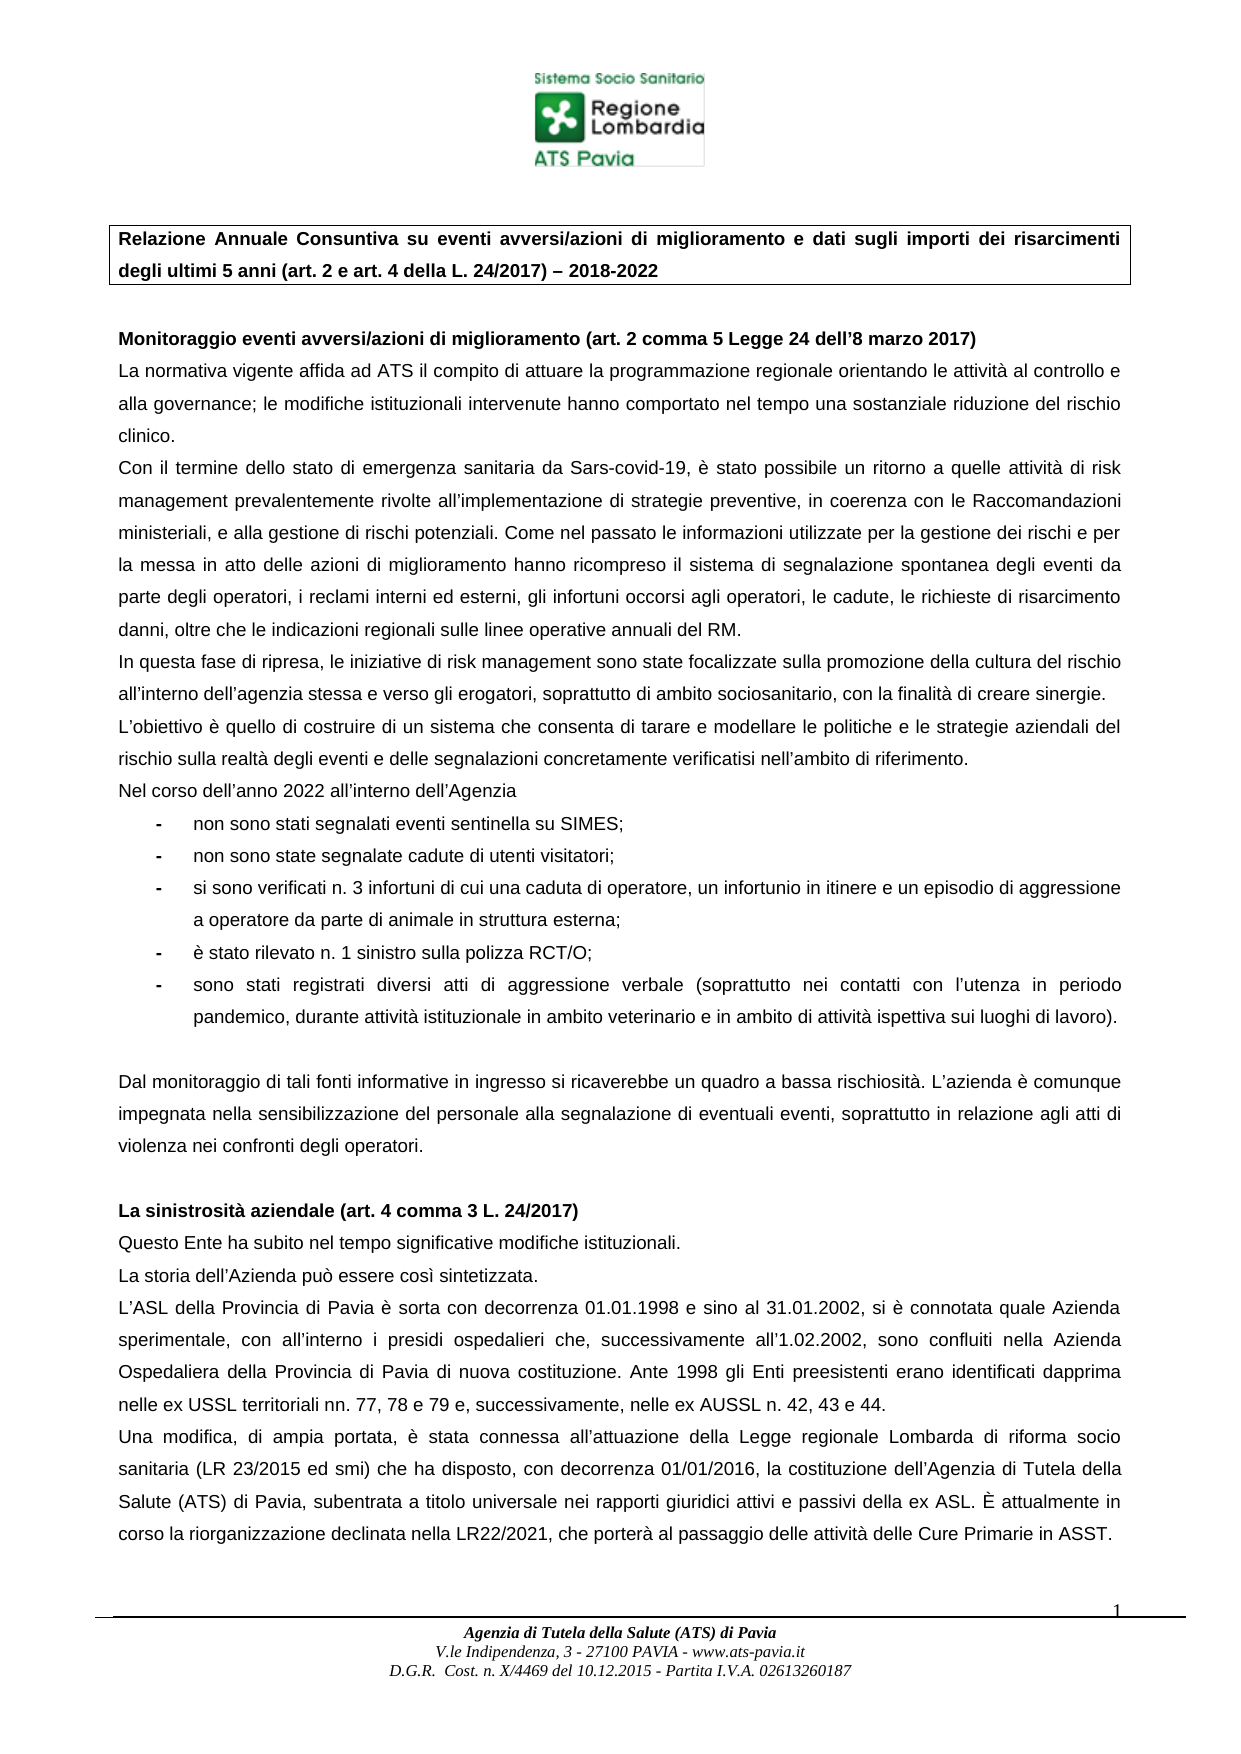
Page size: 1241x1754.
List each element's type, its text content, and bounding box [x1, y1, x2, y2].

text In questa fase di ripresa, le iniziative di risk management sono state focalizzate sulla promozione della cultura del rischio all’interno dell’agenzia stessa e verso gli erogatori, soprattutto di ambito sociosanitario, con la finalità di creare sinergie. [118, 651, 1122, 705]
text Con il termine dello stato di emergenza sanitaria da Sars-covid-19, è stato possibile un ritorno a quelle attività di risk management prevalentemente rivolte all’implementazione di strategie preventive, in coerenza con le Raccomandazioni ministeriali, e alla gestione di rischi potenziali. Come nel passato le informazioni utilizzate per la gestione dei rischi e per la messa in atto delle azioni di miglioramento hanno ricompreso il sistema di segnalazione spontanea degli eventi da parte degli operatori, i reclami interni ed esterni, gli infortuni occorsi agli operatori, le cadute, le richieste di risarcimento danni, oltre che le indicazioni regionali sulle linee operative annuali del RM. [118, 457, 1122, 640]
list si sono verificati n. 3 infortuni di cui una caduta di operatore, un infortunio in itinere e un episodio di aggressione a operatore da parte di animale in struttura esterna; [156, 877, 1122, 931]
list non sono stati segnalati eventi sentinella su SIMES; [156, 812, 1122, 834]
list è stato rilevato n. 1 sinistro sulla polizza RCT/O; [156, 942, 1122, 963]
text La sinistrosità aziendale (art. 4 comma 3 L. 24/2017) [118, 1200, 1122, 1221]
text La storia dell’Azienda può essere così sintetizzata. [118, 1264, 1122, 1286]
list sono stati registrati diversi atti di aggressione verbale (soprattutto nei contatti con l’utenza in periodo pandemico, durante attività istituzionale in ambito veterinario e in ambito di attività ispettiva sui luoghi di lavoro). [156, 974, 1122, 1028]
text La normativa vigente affida ad ATS il compito di attuare la programmazione regionale orientando le attività al controllo e alla governance; le modifiche istituzionali intervenute hanno comportato nel tempo una sostanziale riduzione del rischio clinico. [118, 360, 1122, 446]
text Relazione Annuale Consuntiva su eventi avversi/azioni di miglioramento e dati sugli importi dei risarcimenti degli ultimi 5 anni (art. 2 e art. 4 della L. 24/2017) – 2018-2022 [110, 226, 1130, 284]
picture [534, 73, 706, 168]
text Dal monitoraggio di tali fonti informative in ingresso si ricaverebbe un quadro a bassa rischiosità. L’azienda è comunque impegnata nella sensibilizzazione del personale alla segnalazione di eventuali eventi, soprattutto in relazione agli atti di violenza nei confronti degli operatori. [118, 1071, 1122, 1157]
text Una modifica, di ampia portata, è stata connessa all’attuazione della Legge regionale Lombarda di riforma socio sanitaria (LR 23/2015 ed smi) che ha disposto, con decorrenza 01/01/2016, la costituzione dell’Agenzia di Tutela della Salute (ATS) di Pavia, subentrata a titolo universale nei rapporti giuridici attivi e passivi della ex ASL. È attualmente in corso la riorganizzazione declinata nella LR22/2021, che porterà al passaggio delle attività delle Cure Primarie in ASST. [118, 1426, 1122, 1544]
list non sono state segnalate cadute di utenti visitatori; [156, 845, 1122, 866]
text L’ASL della Provincia di Pavia è sorta con decorrenza 01.01.1998 e sino al 31.01.2002, si è connotata quale Azienda sperimentale, con all’interno i presidi ospedalieri che, successivamente all’1.02.2002, sono confluiti nella Azienda Ospedaliera della Provincia di Pavia di nuova costituzione. Ante 1998 gli Enti preesistenti erano identificati dapprima nelle ex USSL territoriali nn. 77, 78 e 79 e, successivamente, nelle ex AUSSL n. 42, 43 e 44. [118, 1297, 1122, 1415]
text L’obiettivo è quello di costruire di un sistema che consenta di tarare e modellare le politiche e le strategie aziendali del rischio sulla realtà degli eventi e delle segnalazioni concretamente verificatisi nell’ambito di riferimento. [118, 716, 1122, 769]
text Nel corso dell’anno 2022 all’interno dell’Agenzia [118, 780, 1122, 802]
text Monitoraggio eventi avversi/azioni di miglioramento (art. 2 comma 5 Legge 24 dell’8 marzo 2017) [118, 328, 1122, 349]
text Questo Ente ha subito nel tempo significative modifiche istituzionali. [118, 1232, 1122, 1254]
